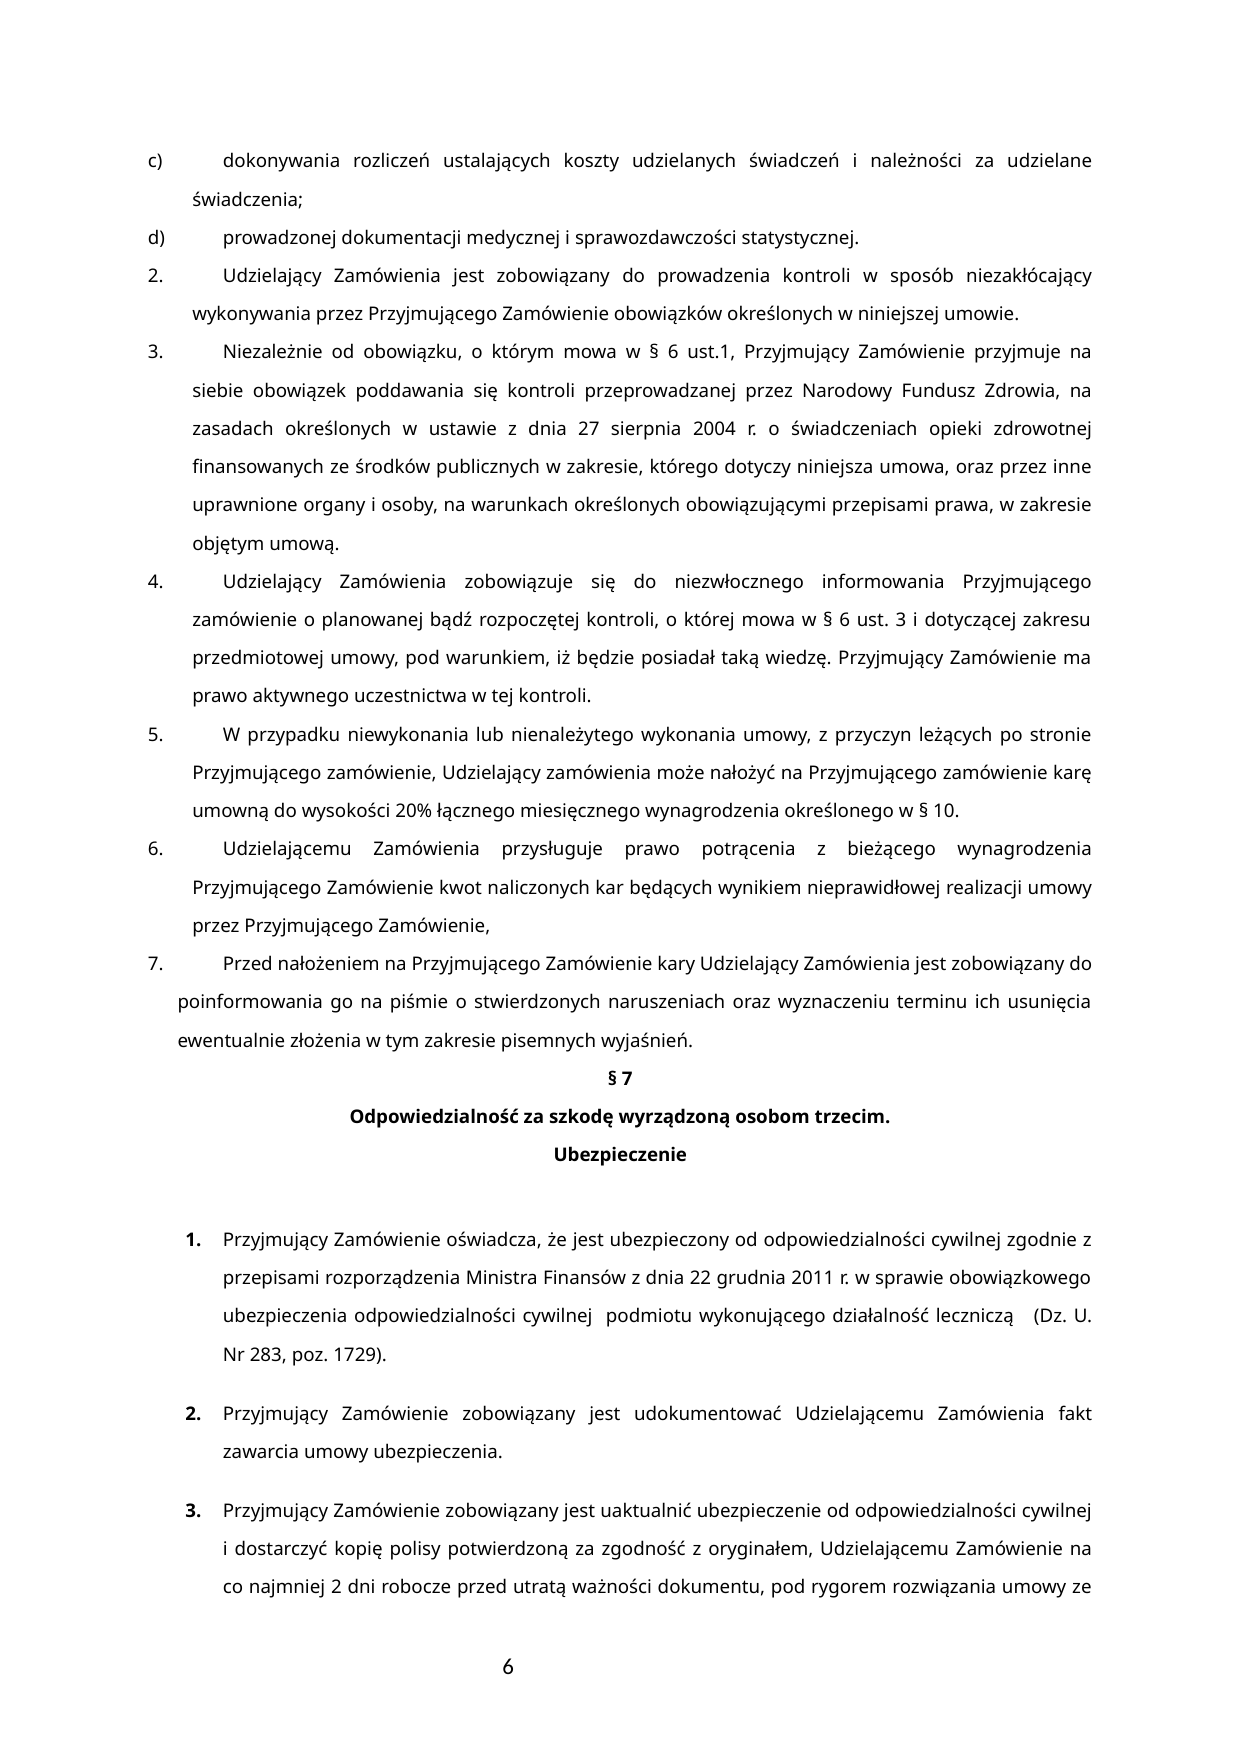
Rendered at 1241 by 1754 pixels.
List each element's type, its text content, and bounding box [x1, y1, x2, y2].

list Przyjmujący Zamówienie zobowiązany jest udokumentować Udzielającemu Zamówienia fakt zawarcia umowy ubezpieczenia. [185, 1400, 1092, 1464]
list Przyjmujący Zamówienie zobowiązany jest uaktualnić ubezpieczenie od odpowiedzialności cywilnej i dostarczyć kopię polisy potwierdzoną za zgodność z oryginałem, Udzielającemu Zamówienie na co najmniej 2 dni robocze przed utratą ważności dokumentu, pod rygorem rozwiązania umowy ze [185, 1497, 1092, 1599]
list Niezależnie od obowiązku, o którym mowa w § 6 ust.1, Przyjmujący Zamówienie przyjmuje na siebie obowiązek poddawania się kontroli przeprowadzanej przez Narodowy Fundusz Zdrowia, na zasadach określonych w ustawie z dnia 27 sierpnia 2004 r. o świadczeniach opieki zdrowotnej finansowanych ze środków publicznych w zakresie, którego dotyczy niniejsza umowa, oraz przez inne uprawnione organy i osoby, na warunkach określonych obowiązującymi przepisami prawa, w zakresie objętym umową. [148, 339, 1092, 555]
list Udzielający Zamówienia zobowiązuje się do niezwłocznego informowania Przyjmującego zamówienie o planowanej bądź rozpoczętej kontroli, o której mowa w § 6 ust. 3 i dotyczącej zakresu przedmiotowej umowy, pod warunkiem, iż będzie posiadał taką wiedzę. Przyjmujący Zamówienie ma prawo aktywnego uczestnictwa w tej kontroli. [148, 568, 1092, 708]
list W przypadku niewykonania lub nienależytego wykonania umowy, z przyczyn leżących po stronie Przyjmującego zamówienie, Udzielający zamówienia może nałożyć na Przyjmującego zamówienie karę umowną do wysokości 20% łącznego miesięcznego wynagrodzenia określonego w § 10. [148, 721, 1092, 823]
list Udzielający Zamówienia jest zobowiązany do prowadzenia kontroli w sposób niezakłócający wykonywania przez Przyjmującego Zamówienie obowiązków określonych w niniejszej umowie. [148, 262, 1092, 326]
list Przed nałożeniem na Przyjmującego Zamówienie kary Udzielający Zamówienia jest zobowiązany do poinformowania go na piśmie o stwierdzonych naruszeniach oraz wyznaczeniu terminu ich usunięcia ewentualnie złożenia w tym zakresie pisemnych wyjaśnień. [148, 950, 1092, 1052]
text § 7 [148, 1065, 1092, 1091]
list prowadzonej dokumentacji medycznej i sprawozdawczości statystycznej. [148, 224, 1092, 249]
text Odpowiedzialność za szkodę wyrządzoną osobom trzecim. [148, 1103, 1092, 1129]
list dokonywania rozliczeń ustalających koszty udzielanych świadczeń i należności za udzielane świadczenia; [148, 148, 1092, 211]
subtitle Ubezpieczenie [148, 1142, 1092, 1167]
list Przyjmujący Zamówienie oświadcza, że jest ubezpieczony od odpowiedzialności cywilnej zgodnie z przepisami rozporządzenia Ministra Finansów z dnia 22 grudnia 2011 r. w sprawie obowiązkowego ubezpieczenia odpowiedzialności cywilnej podmiotu wykonującego działalność leczniczą (Dz. U. Nr 283, poz. 1729). [185, 1226, 1092, 1366]
list Udzielającemu Zamówienia przysługuje prawo potrącenia z bieżącego wynagrodzenia Przyjmującego Zamówienie kwot naliczonych kar będących wynikiem nieprawidłowej realizacji umowy przez Przyjmującego Zamówienie, [148, 836, 1092, 938]
